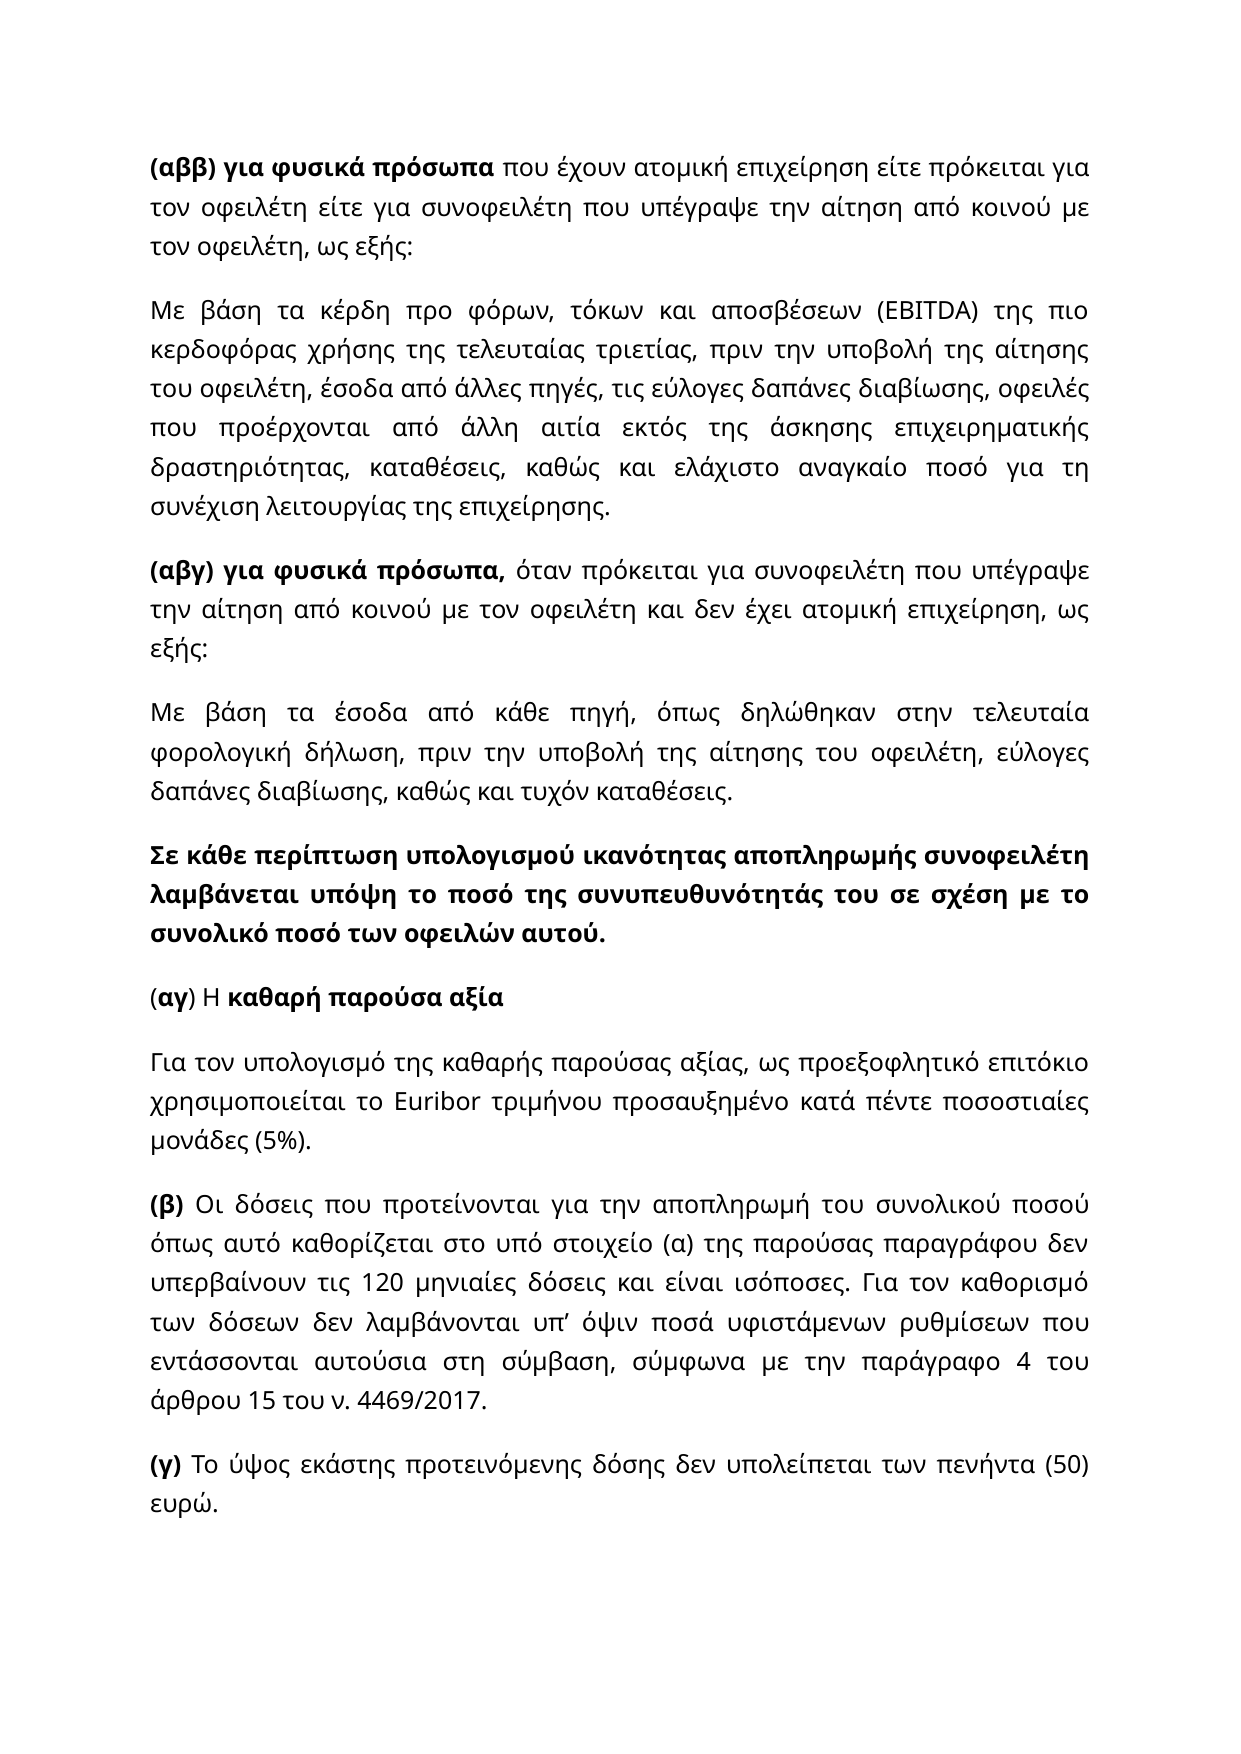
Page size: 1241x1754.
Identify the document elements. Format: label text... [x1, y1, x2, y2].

text Με βάση τα κέρδη προ φόρων, τόκων και αποσβέσεων (ΕBITDA) της πιο κερδοφόρας χρήσης της τελευταίας τριετίας, πριν την υποβολή της αίτησης του οφειλέτη, έσοδα από άλλες πηγές, τις εύλογες δαπάνες διαβίωσης, οφειλές που προέρχονται από άλλη αιτία εκτός της άσκησης επιχειρηματικής δραστηριότητας, καταθέσεις, καθώς και ελάχιστο αναγκαίο ποσό για τη συνέχιση λειτουργίας της επιχείρησης. [150, 292, 1090, 522]
text Για τον υπολογισμό της καθαρής παρούσας αξίας, ως προεξοφλητικό επιτόκιο χρησιμοποιείται το Euribor τριμήνου προσαυξημένο κατά πέντε ποσοστιαίες μονάδες (5%). [150, 1044, 1090, 1157]
text (β) Οι δόσεις που προτείνονται για την αποπληρωμή του συνολικού ποσού όπως αυτό καθορίζεται στο υπό στοιχείο (α) της παρούσας παραγράφου δεν υπερβαίνουν τις 120 μηνιαίες δόσεις και είναι ισόποσες. Για τον καθορισμό των δόσεων δεν λαμβάνονται υπ’ όψιν ποσά υφιστάμενων ρυθμίσεων που εντάσσονται αυτούσια στη σύμβαση, σύμφωνα με την παράγραφο 4 του άρθρου 15 του ν. 4469/2017. [150, 1187, 1090, 1417]
text Σε κάθε περίπτωση υπολογισμού ικανότητας αποπληρωμής συνοφειλέτη λαμβάνεται υπόψη το ποσό της συνυπευθυνότητάς του σε σχέση με το συνολικό ποσό των οφειλών αυτού. [150, 837, 1090, 950]
text (γ) Το ύψος εκάστης προτεινόμενης δόσης δεν υπολείπεται των πενήντα (50) ευρώ. [150, 1447, 1090, 1520]
text (αβγ) για φυσικά πρόσωπα, όταν πρόκειται για συνοφειλέτη που υπέγραψε την αίτηση από κοινού με τον οφειλέτη και δεν έχει ατομική επιχείρηση, ως εξής: [150, 552, 1090, 665]
text (αββ) για φυσικά πρόσωπα που έχουν ατομική επιχείρηση είτε πρόκειται για τον οφειλέτη είτε για συνοφειλέτη που υπέγραψε την αίτηση από κοινού με τον οφειλέτη, ως εξής: [150, 150, 1090, 262]
text (αγ) Η καθαρή παρούσα αξία [150, 980, 1090, 1014]
text Με βάση τα έσοδα από κάθε πηγή, όπως δηλώθηκαν στην τελευταία φορολογική δήλωση, πριν την υποβολή της αίτησης του οφειλέτη, εύλογες δαπάνες διαβίωσης, καθώς και τυχόν καταθέσεις. [150, 695, 1090, 807]
